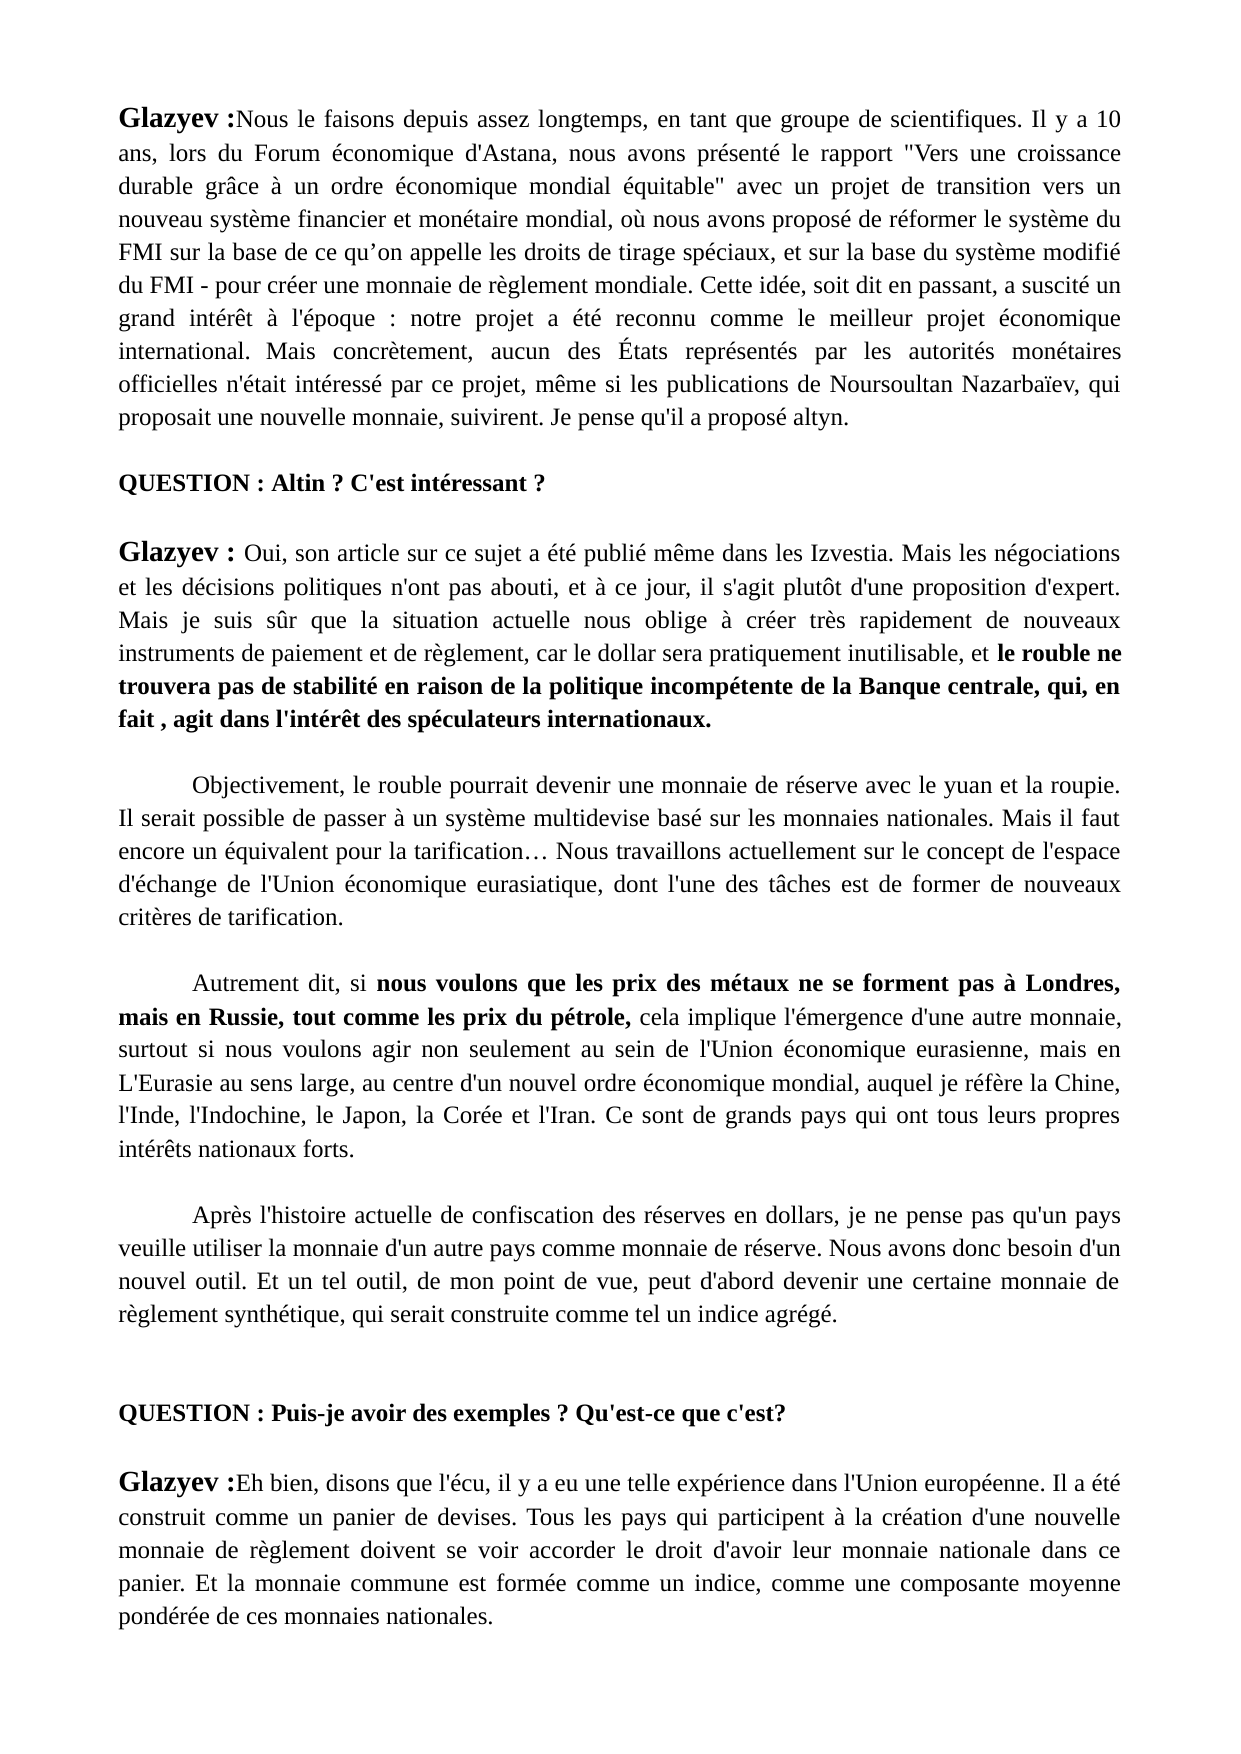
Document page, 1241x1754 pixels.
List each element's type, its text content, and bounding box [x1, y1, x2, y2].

text Glazyev :Eh bien, disons que l'écu, il y a eu une telle expérience dans l'Union européenne. Il a été construit comme un panier de devises. Tous les pays qui participent à la création d'une nouvelle monnaie de règlement doivent se voir accorder le droit d'avoir leur monnaie nationale dans ce panier. Et la monnaie commune est formée comme un indice, comme une composante moyenne pondérée de ces monnaies nationales. [118, 1464, 1122, 1629]
text Objectivement, le rouble pourrait devenir une monnaie de réserve avec le yuan et la roupie. Il serait possible de passer à un système multidevise basé sur les monnaies nationales. Mais il faut encore un équivalent pour la tarification… Nous travaillons actuellement sur le concept de l'espace d'échange de l'Union économique eurasiatique, dont l'une des tâches est de former de nouveaux critères de tarification. [118, 770, 1122, 931]
text Après l'histoire actuelle de confiscation des réserves en dollars, je ne pense pas qu'un pays veuille utiliser la monnaie d'un autre pays comme monnaie de réserve. Nous avons donc besoin d'un nouvel outil. Et un tel outil, de mon point de vue, peut d'abord devenir une certaine monnaie de règlement synthétique, qui serait construite comme tel un indice agrégé. [118, 1200, 1122, 1327]
text Glazyev : Oui, son article sur ce sujet a été publié même dans les Izvestia. Mais les négociations et les décisions politiques n'ont pas abouti, et à ce jour, il s'agit plutôt d'une proposition d'expert. Mais je suis sûr que la situation actuelle nous oblige à créer très rapidement de nouveaux instruments de paiement et de règlement, car le dollar sera pratiquement inutilisable, et le rouble ne trouvera pas de stabilité en raison de la politique incompétente de la Banque centrale, qui, en fait , agit dans l'intérêt des spéculateurs internationaux. [118, 534, 1122, 733]
text Glazyev :Nous le faisons depuis assez longtemps, en tant que groupe de scientifiques. Il y a 10 ans, lors du Forum économique d'Astana, nous avons présenté le rapport "Vers une croissance durable grâce à un ordre économique mondial équitable" avec un projet de transition vers un nouveau système financier et monétaire mondial, où nous avons proposé de réformer le système du FMI sur la base de ce qu’on appelle les droits de tirage spéciaux, et sur la base du système modifié du FMI - pour créer une monnaie de règlement mondiale. Cette idée, soit dit en passant, a suscité un grand intérêt à l'époque : notre projet a été reconnu comme le meilleur projet économique international. Mais concrètement, aucun des États représentés par les autorités monétaires officielles n'était intéressé par ce projet, même si les publications de Noursoultan Nazarbaïev, qui proposait une nouvelle monnaie, suivirent. Je pense qu'il a proposé altyn. [118, 100, 1122, 431]
text QUESTION : Altin ? C'est intéressant ? [118, 468, 1122, 497]
text QUESTION : Puis-je avoir des exemples ? Qu'est-ce que c'est? [118, 1398, 1122, 1427]
text Autrement dit, si nous voulons que les prix des métaux ne se forment pas à Londres, mais en Russie, tout comme les prix du pétrole, cela implique l'émergence d'une autre monnaie, surtout si nous voulons agir non seulement au sein de l'Union économique eurasienne, mais en L'Eurasie au sens large, au centre d'un nouvel ordre économique mondial, auquel je réfère la Chine, l'Inde, l'Indochine, le Japon, la Corée et l'Iran. Ce sont de grands pays qui ont tous leurs propres intérêts nationaux forts. [118, 968, 1122, 1162]
